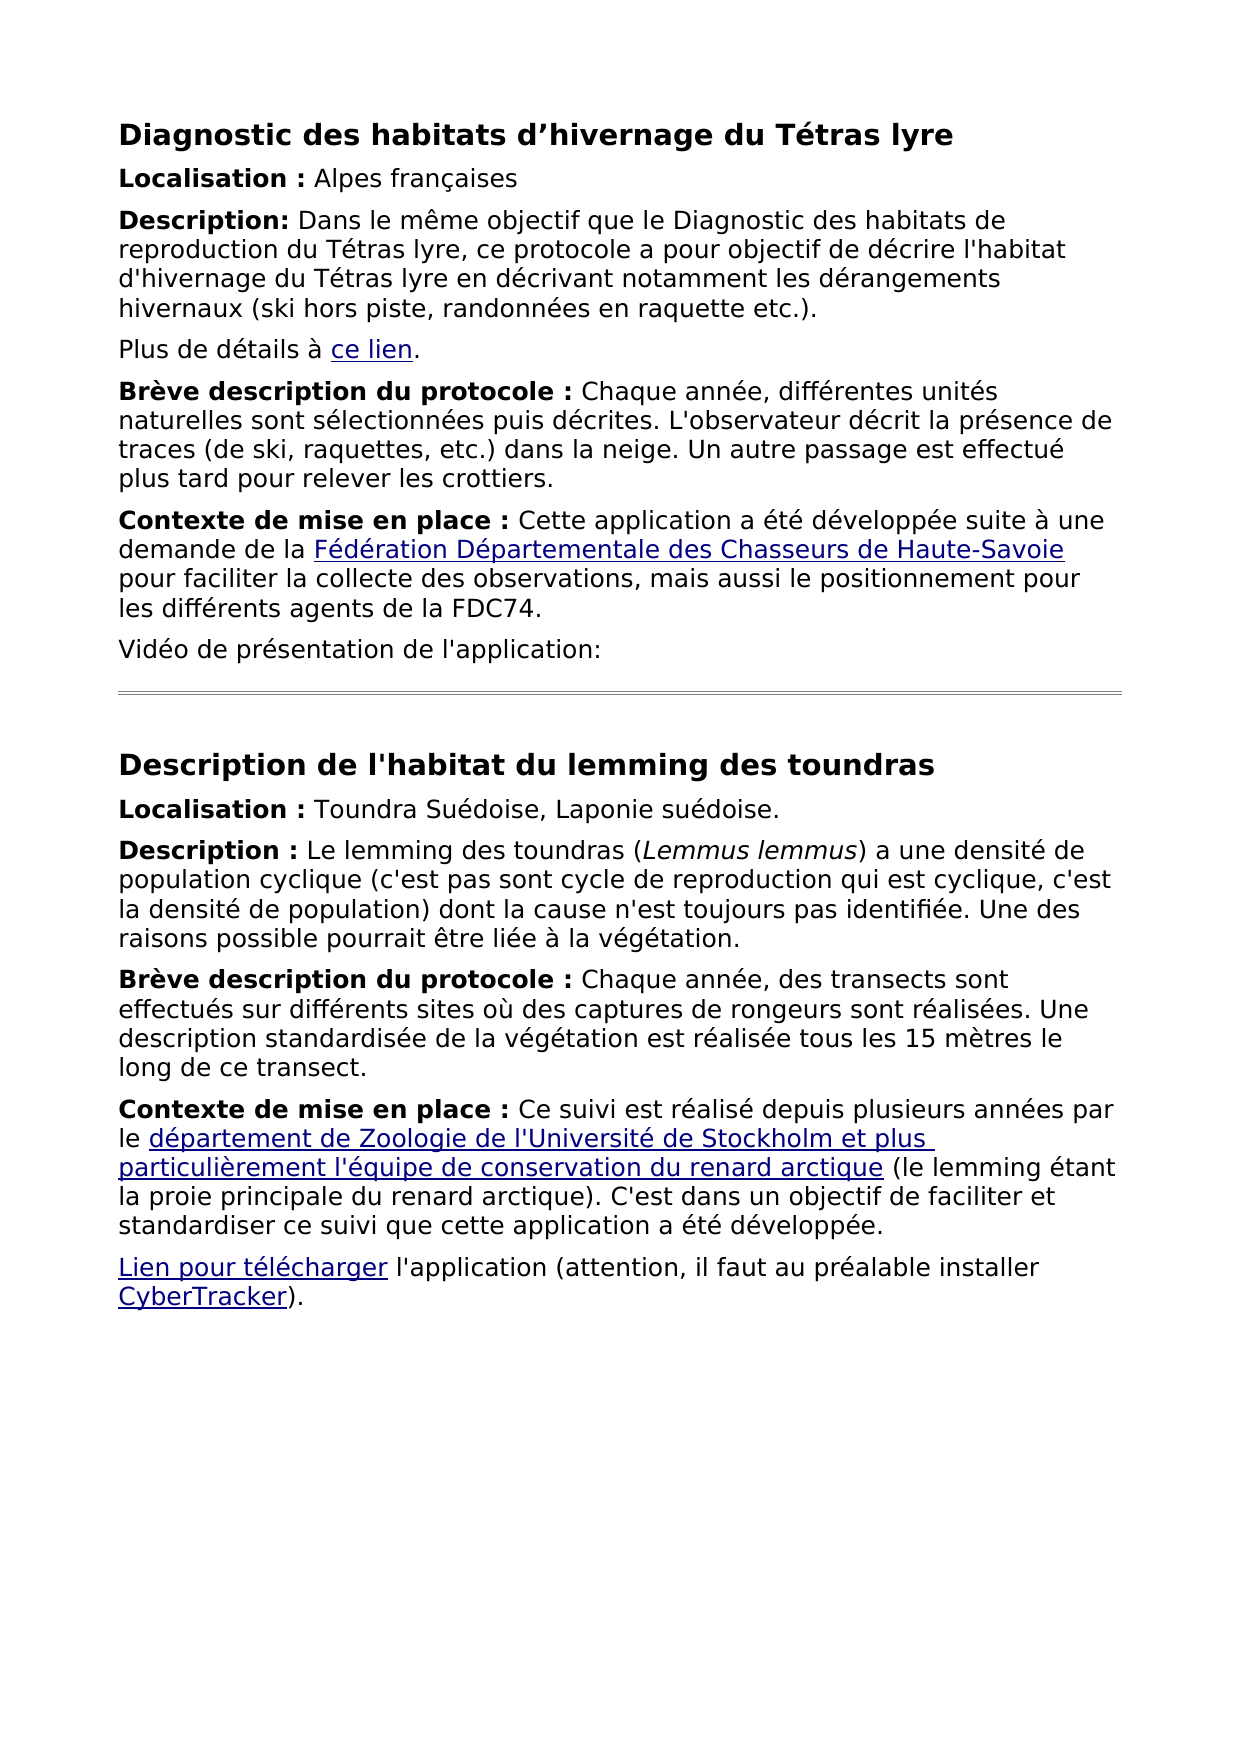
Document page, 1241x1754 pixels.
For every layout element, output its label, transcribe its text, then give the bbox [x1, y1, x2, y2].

text Contexte de mise en place : Ce suivi est réalisé depuis plusieurs années par le département de Zoologie de l'Université de Stockholm et plus particulièrement l'équipe de conservation du renard arctique (le lemming étant la proie principale du renard arctique). C'est dans un objectif de faciliter et standardiser ce suivi que cette application a été développée. [118, 1095, 1122, 1241]
subtitle Diagnostic des habitats d’hivernage du Tétras lyre [118, 118, 1122, 152]
subtitle Description de l'habitat du lemming des toundras [118, 748, 1122, 782]
text Description: Dans le même objectif que le Diagnostic des habitats de reproduction du Tétras lyre, ce protocole a pour objectif de décrire l'habitat d'hivernage du Tétras lyre en décrivant notamment les dérangements hivernaux (ski hors piste, randonnées en raquette etc.). [118, 206, 1122, 323]
text Contexte de mise en place : Cette application a été développée suite à une demande de la Fédération Départementale des Chasseurs de Haute-Savoie pour faciliter la collecte des observations, mais aussi le positionnement pour les différents agents de la FDC74. [118, 506, 1122, 623]
text Plus de détails à ce lien. [118, 335, 1122, 364]
text Localisation : Toundra Suédoise, Laponie suédoise. [118, 795, 1122, 824]
text Description : Le lemming des toundras (Lemmus lemmus) a une densité de population cyclique (c'est pas sont cycle de reproduction qui est cyclique, c'est la densité de population) dont la cause n'est toujours pas identifiée. Une des raisons possible pourrait être liée à la végétation. [118, 837, 1122, 953]
text Brève description du protocole : Chaque année, des transects sont effectués sur différents sites où des captures de rongeurs sont réalisées. Une description standardisée de la végétation est réalisée tous les 15 mètres le long de ce transect. [118, 966, 1122, 1082]
text Localisation : Alpes françaises [118, 164, 1122, 194]
text Lien pour télécharger l'application (attention, il faut au préalable installer CyberTracker). [118, 1253, 1122, 1312]
text Vidéo de présentation de l'application: [118, 635, 1122, 664]
text Brève description du protocole : Chaque année, différentes unités naturelles sont sélectionnées puis décrites. L'observateur décrit la présence de traces (de ski, raquettes, etc.) dans la neige. Un autre passage est effectué plus tard pour relever les crottiers. [118, 377, 1122, 494]
